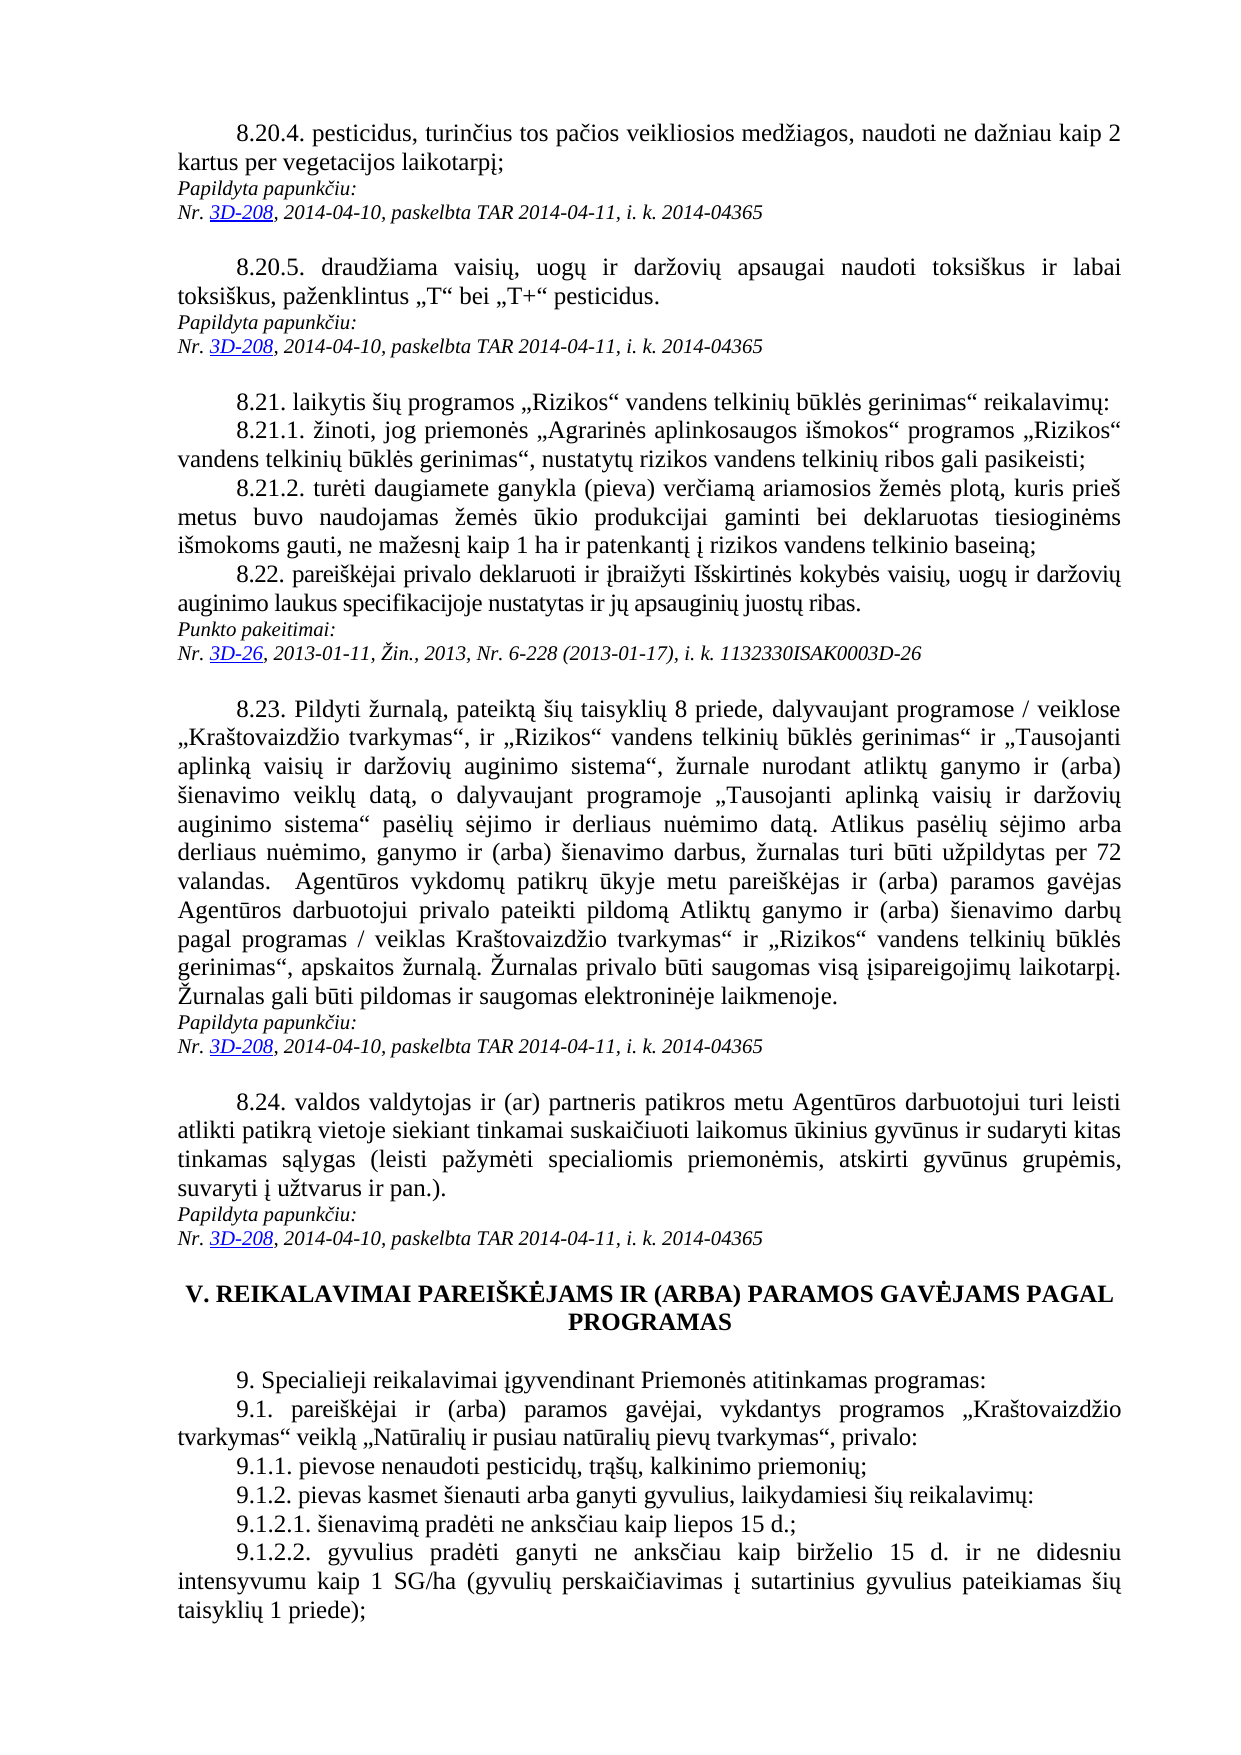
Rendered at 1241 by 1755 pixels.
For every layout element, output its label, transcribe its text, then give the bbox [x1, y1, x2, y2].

text Papildyta papunkčiu: [177, 176, 1122, 200]
text 9.1.1. pievose nenaudoti pesticidų, trąšų, kalkinimo priemonių; [177, 1451, 1122, 1480]
text 9.1.2.2. gyvulius pradėti ganyti ne anksčiau kaip birželio 15 d. ir ne didesniu intensyvumu kaip 1 SG/ha (gyvulių perskaičiavimas į sutartinius gyvulius pateikiamas šių taisyklių 1 priede); [177, 1537, 1122, 1624]
text 8.21.2. turėti daugiamete ganykla (pieva) verčiamą ariamosios žemės plotą, kuris prieš metus buvo naudojamas žemės ūkio produkcijai gaminti bei deklaruotas tiesioginėms išmokoms gauti, ne mažesnį kaip 1 ha ir patenkantį į rizikos vandens telkinio baseiną; [177, 473, 1122, 559]
text 9. Specialieji reikalavimai įgyvendinant Priemonės atitinkamas programas: [177, 1365, 1122, 1394]
text Punkto pakeitimai: [177, 617, 1122, 641]
text 8.20.5. draudžiama vaisių, uogų ir daržovių apsaugai naudoti toksiškus ir labai toksiškus, paženklintus „T“ bei „T+“ pesticidus. [177, 252, 1122, 310]
text Nr. 3D-208, 2014-04-10, paskelbta TAR 2014-04-11, i. k. 2014-04365 [177, 1034, 1122, 1058]
text Nr. 3D-208, 2014-04-10, paskelbta TAR 2014-04-11, i. k. 2014-04365 [177, 200, 1122, 224]
text Papildyta papunkčiu: [177, 310, 1122, 334]
text Nr. 3D-208, 2014-04-10, paskelbta TAR 2014-04-11, i. k. 2014-04365 [177, 334, 1122, 358]
text 9.1.2.1. šienavimą pradėti ne anksčiau kaip liepos 15 d.; [177, 1509, 1122, 1537]
text 8.21. laikytis šių programos „Rizikos“ vandens telkinių būklės gerinimas“ reikalavimų: [177, 387, 1122, 416]
text 8.21.1. žinoti, jog priemonės „Agrarinės aplinkosaugos išmokos“ programos „Rizikos“ vandens telkinių būklės gerinimas“, nustatytų rizikos vandens telkinių ribos gali pasikeisti; [177, 416, 1122, 473]
text Papildyta papunkčiu: [177, 1010, 1122, 1034]
text 8.20.4. pesticidus, turinčius tos pačios veikliosios medžiagos, naudoti ne dažniau kaip 2 kartus per vegetacijos laikotarpį; [177, 118, 1122, 176]
text Papildyta papunkčiu: [177, 1202, 1122, 1226]
text Nr. 3D-26, 2013-01-11, Žin., 2013, Nr. 6-228 (2013-01-17), i. k. 1132330ISAK0003D-26 [177, 641, 1122, 665]
text 9.1. pareiškėjai ir (arba) paramos gavėjai, vykdantys programos „Kraštovaizdžio tvarkymas“ veiklą „Natūralių ir pusiau natūralių pievų tvarkymas“, privalo: [177, 1394, 1122, 1451]
text V. REIKALAVIMAI PAREIŠKĖJAMS IR (ARBA) PARAMOS GAVĖJAMS PAGAL PROGRAMAS [177, 1279, 1122, 1336]
text Nr. 3D-208, 2014-04-10, paskelbta TAR 2014-04-11, i. k. 2014-04365 [177, 1226, 1122, 1250]
text 8.23. Pildyti žurnalą, pateiktą šių taisyklių 8 priede, dalyvaujant programose / veiklose „Kraštovaizdžio tvarkymas“, ir „Rizikos“ vandens telkinių būklės gerinimas“ ir „Tausojanti aplinką vaisių ir daržovių auginimo sistema“, žurnale nurodant atliktų ganymo ir (arba) šienavimo veiklų datą, o dalyvaujant programoje „Tausojanti aplinką vaisių ir daržovių auginimo sistema“ pasėlių sėjimo ir derliaus nuėmimo datą. Atlikus pasėlių sėjimo arba derliaus nuėmimo, ganymo ir (arba) šienavimo darbus, žurnalas turi būti užpildytas per 72 valandas. Agentūros vykdomų patikrų ūkyje metu pareiškėjas ir (arba) paramos gavėjas Agentūros darbuotojui privalo pateikti pildomą Atliktų ganymo ir (arba) šienavimo darbų pagal programas / veiklas Kraštovaizdžio tvarkymas“ ir „Rizikos“ vandens telkinių būklės gerinimas“, apskaitos žurnalą. Žurnalas privalo būti saugomas visą įsipareigojimų laikotarpį. Žurnalas gali būti pildomas ir saugomas elektroninėje laikmenoje. [177, 694, 1122, 1010]
text 8.24. valdos valdytojas ir (ar) partneris patikros metu Agentūros darbuotojui turi leisti atlikti patikrą vietoje siekiant tinkamai suskaičiuoti laikomus ūkinius gyvūnus ir sudaryti kitas tinkamas sąlygas (leisti pažymėti specialiomis priemonėmis, atskirti gyvūnus grupėmis, suvaryti į užtvarus ir pan.). [177, 1087, 1122, 1202]
text 8.22. pareiškėjai privalo deklaruoti ir įbraižyti Išskirtinės kokybės vaisių, uogų ir daržovių auginimo laukus specifikacijoje nustatytas ir jų apsauginių juostų ribas. [177, 559, 1122, 617]
text 9.1.2. pievas kasmet šienauti arba ganyti gyvulius, laikydamiesi šių reikalavimų: [177, 1480, 1122, 1509]
